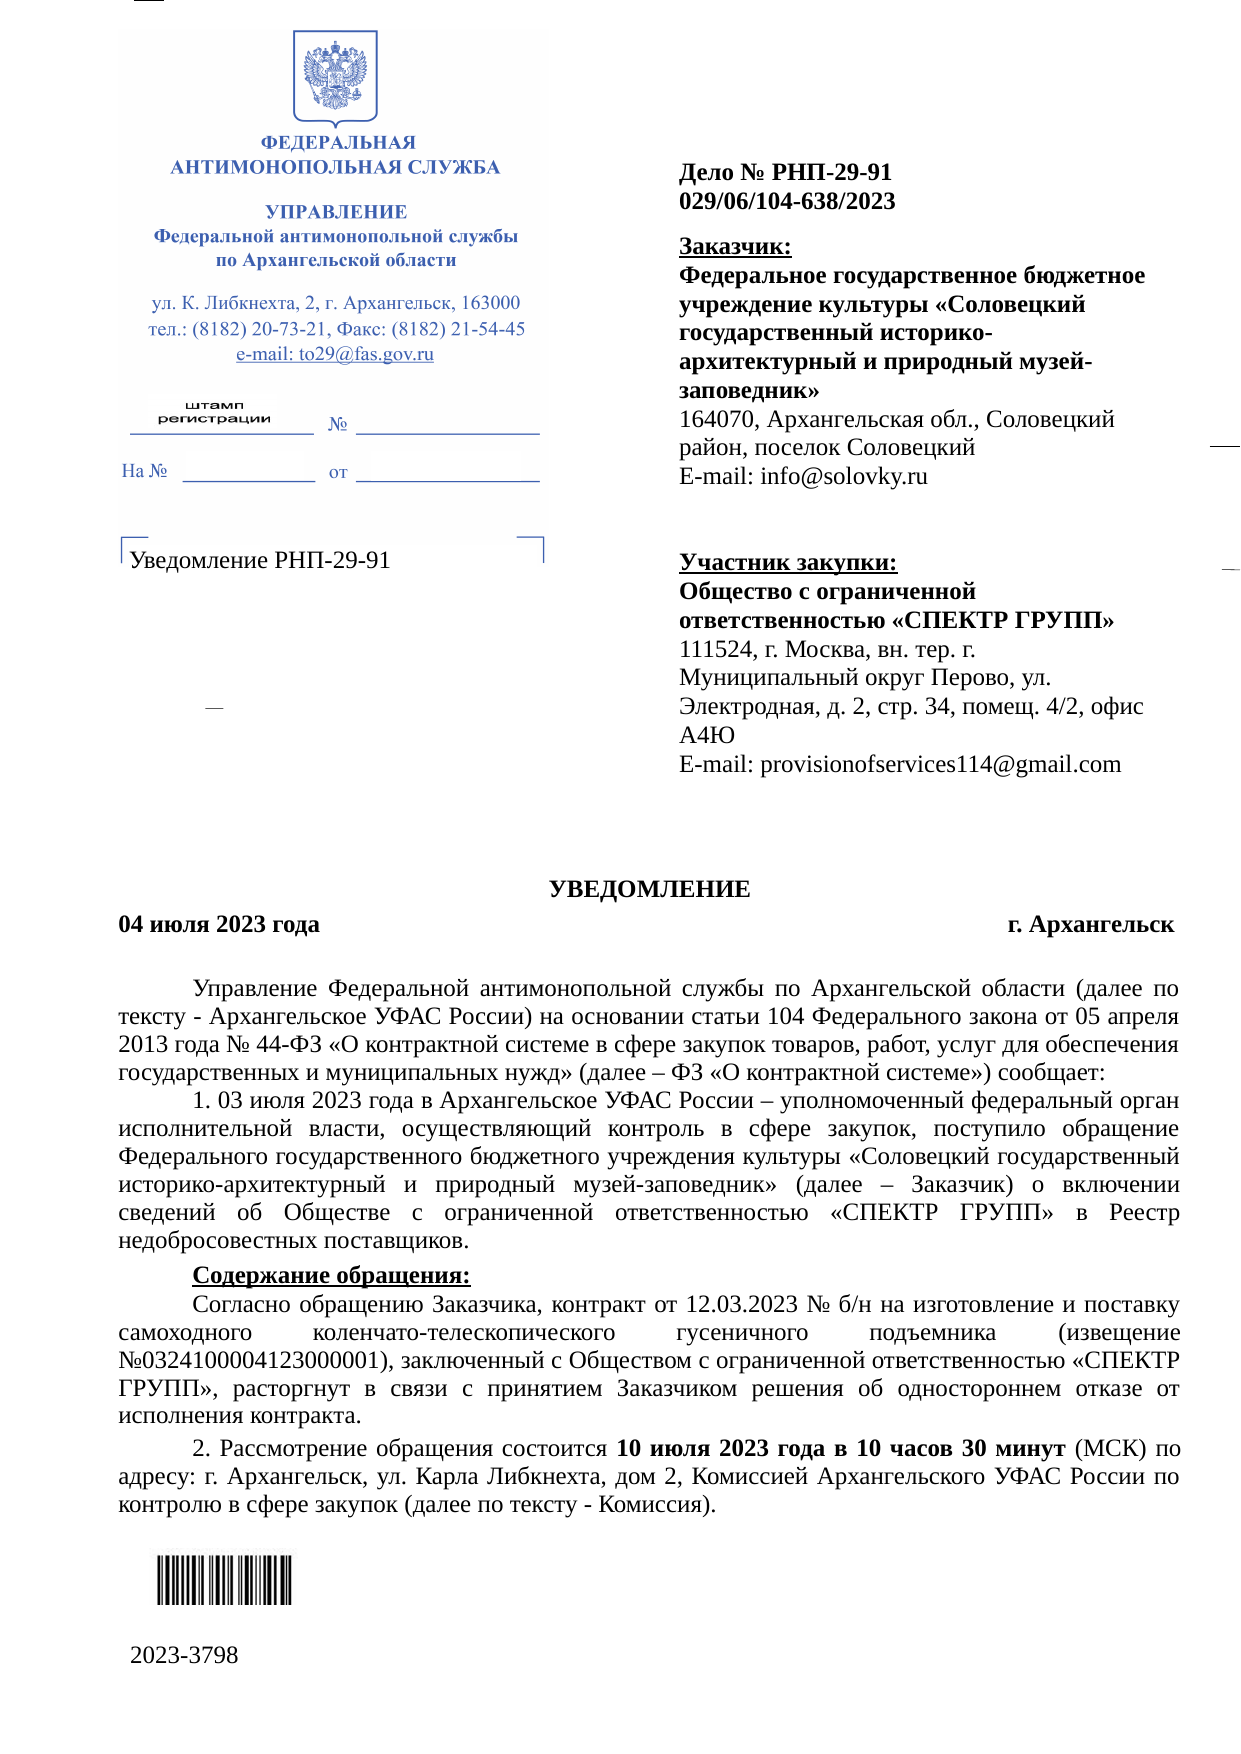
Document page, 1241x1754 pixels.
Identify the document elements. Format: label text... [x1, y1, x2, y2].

text Уведомление [207, 874, 1092, 903]
table_header Дело № РНП-29-91 029/06/104-638/2023 [670, 158, 1176, 231]
text Уведомление РНП-29-91 [129, 545, 537, 574]
table_header [664, 118, 1181, 846]
picture [118, 29, 550, 567]
picture [118, 1548, 331, 1605]
table_cell Заказчик: Федеральное государственное бюджетное учреждение культуры «Соловецкий государственный историко-архитектурный и природный музей-заповедник» 164070, Архангельская обл., Соловецкий район, поселок Соловецкий E-mail: info@solovky.ru Участник закупки: Общество с ограниченной ответственностью «СПЕКТР ГРУПП» 111524, г. Москва, вн. тер. г. Муниципальный округ Перово, ул. Электродная, д. 2, стр. 34, помещ. 4/2, офис А4Ю E-mail: provisionofservices114@gmail.com [670, 231, 1176, 777]
text 2. Рассмотрение обращения состоится 10 июля 2023 года в 10 часов 30 минут (МСК) по адресу: г. Архангельск, ул. Карла Либкнехта, дом 2, Комиссией Архангельского УФАС России по контролю в сфере закупок (далее по тексту - Комиссия). [118, 1433, 1181, 1518]
text 04 июля 2023 года г. Архангельск [118, 909, 1181, 938]
text Согласно обращению Заказчика, контракт от 12.03.2023 № б/н на изготовление и поставку самоходного коленчато-телескопического гусеничного подъемника (извещение №0324100004123000001), заключенный с Обществом с ограниченной ответственностью «СПЕКТР ГРУПП», расторгнут в связи с принятием Заказчиком решения об одностороннем отказе от исполнения контракта. [118, 1289, 1181, 1429]
text Содержание обращения: [118, 1260, 1181, 1289]
text 1. 03 июля 2023 года в Архангельское УФАС России – уполномоченный федеральный орган исполнительной власти, осуществляющий контроль в сфере закупок, поступило обращение Федерального государственного бюджетного учреждения культуры «Соловецкий государственный историко-архитектурный и природный музей-заповедник» (далее – Заказчик) о включении сведений об Обществе с ограниченной ответственностью «СПЕКТР ГРУПП» в Реестр недобросовестных поставщиков. [118, 1086, 1180, 1254]
text Управление Федеральной антимонопольной службы по Архангельской области (далее по тексту - Архангельское УФАС России) на основании статьи 104 Федерального закона от 05 апреля 2013 года № 44-ФЗ «О контрактной системе в сфере закупок товаров, работ, услуг для обеспечения государственных и муниципальных нужд» (далее – ФЗ «О контрактной системе») сообщает: [118, 973, 1180, 1086]
